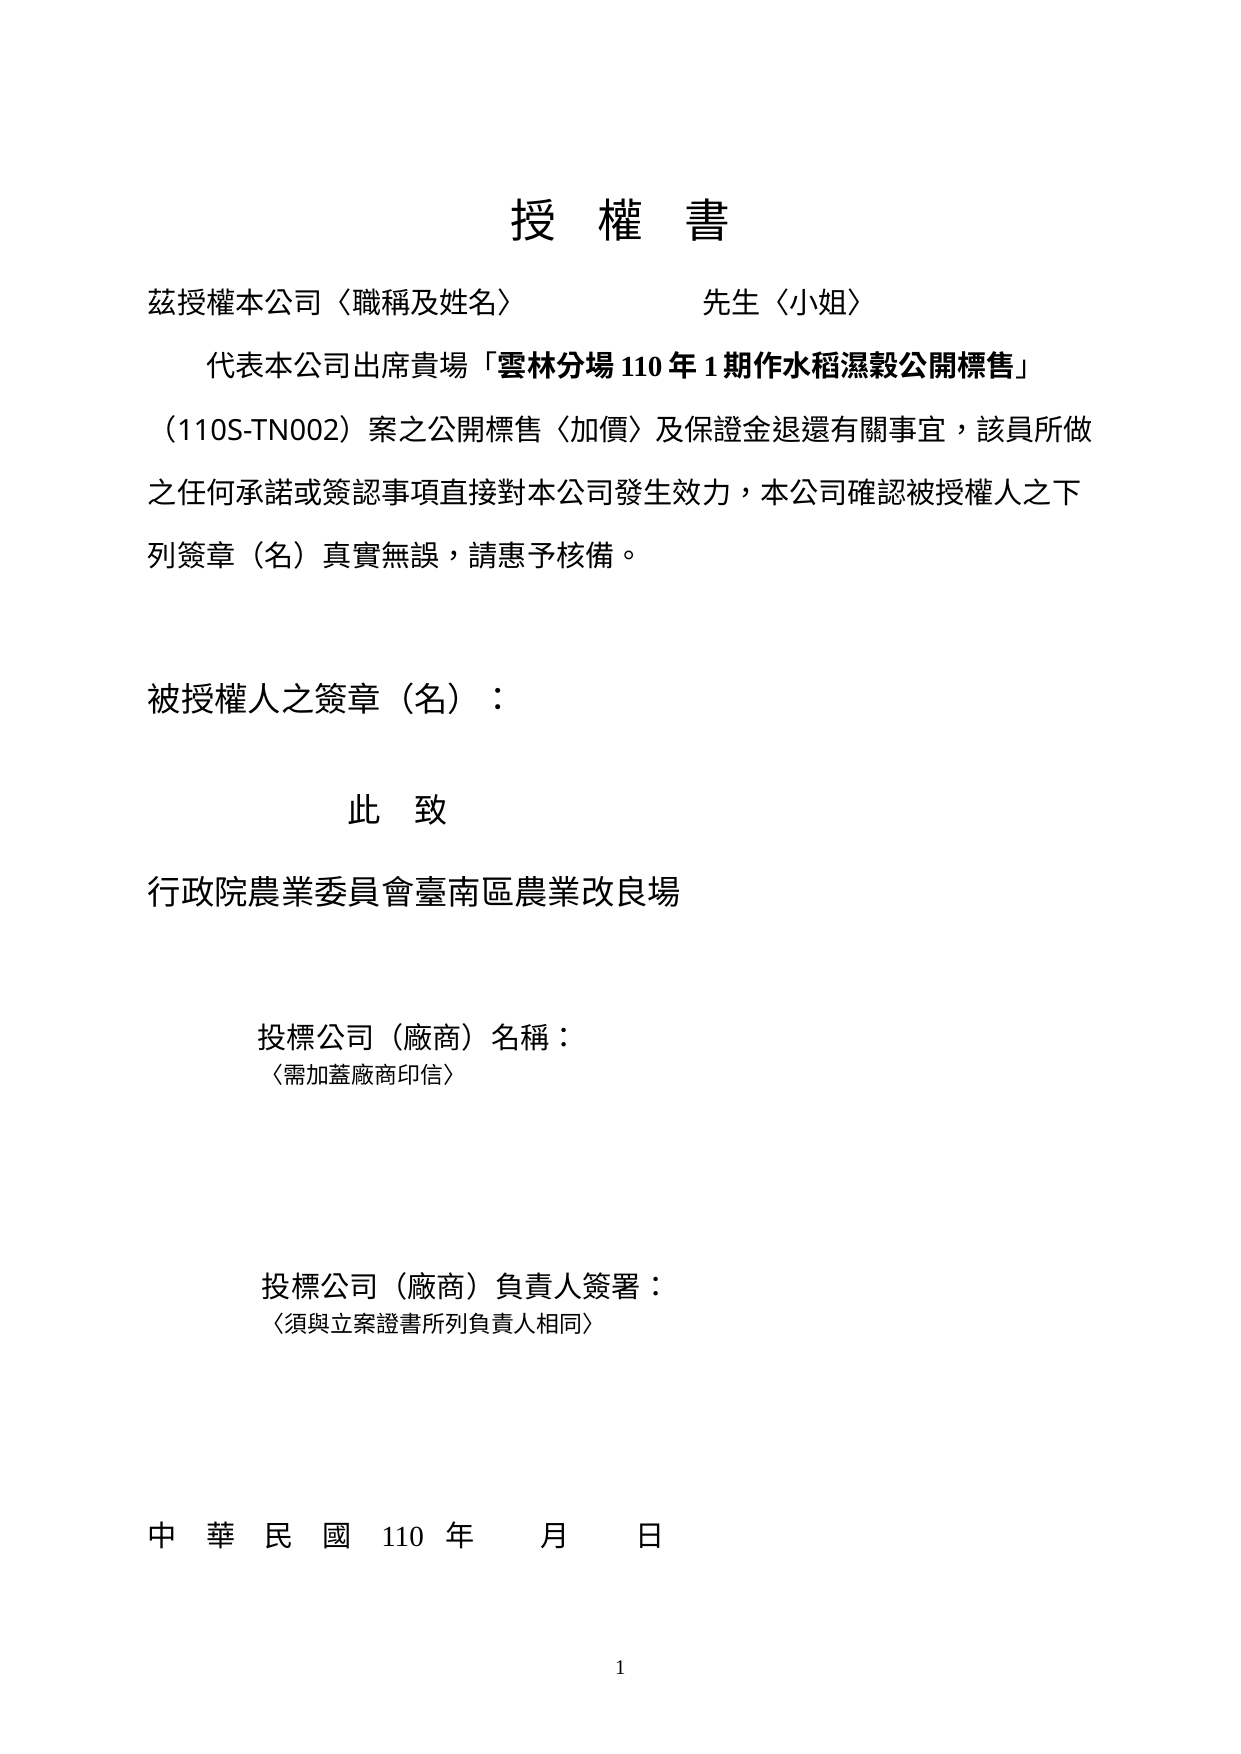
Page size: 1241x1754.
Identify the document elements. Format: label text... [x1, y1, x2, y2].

text 投標公司（廠商）負責人簽署： [148, 1263, 1092, 1306]
text 授 權 書 [148, 184, 1092, 250]
text 投標公司（廠商）名稱： [148, 1014, 1092, 1057]
text 中 華 民 國 110 年 月 日 [148, 1513, 1092, 1555]
text 〈須與立案證書所列負責人相同〉 [148, 1306, 1092, 1339]
text 被授權人之簽章（名）： [148, 659, 1092, 721]
text 茲授權本公司〈職稱及姓名〉 先生〈小姐〉 [148, 279, 1092, 321]
text 行政院農業委員會臺南區農業改良場 [148, 866, 1092, 914]
text 此 致 [148, 784, 1092, 832]
text 代表本公司出席貴場「雲林分場110年1期作水稻濕穀公開標售」（110S-TN002）案之公開標售〈加價〉及保證金退還有關事宜，該員所做之任何承諾或簽認事項直接對本公司發生效力，本公司確認被授權人之下列簽章（名）真實無誤，請惠予核備。 [148, 343, 1092, 575]
text 〈需加蓋廠商印信〉 [148, 1057, 1092, 1090]
